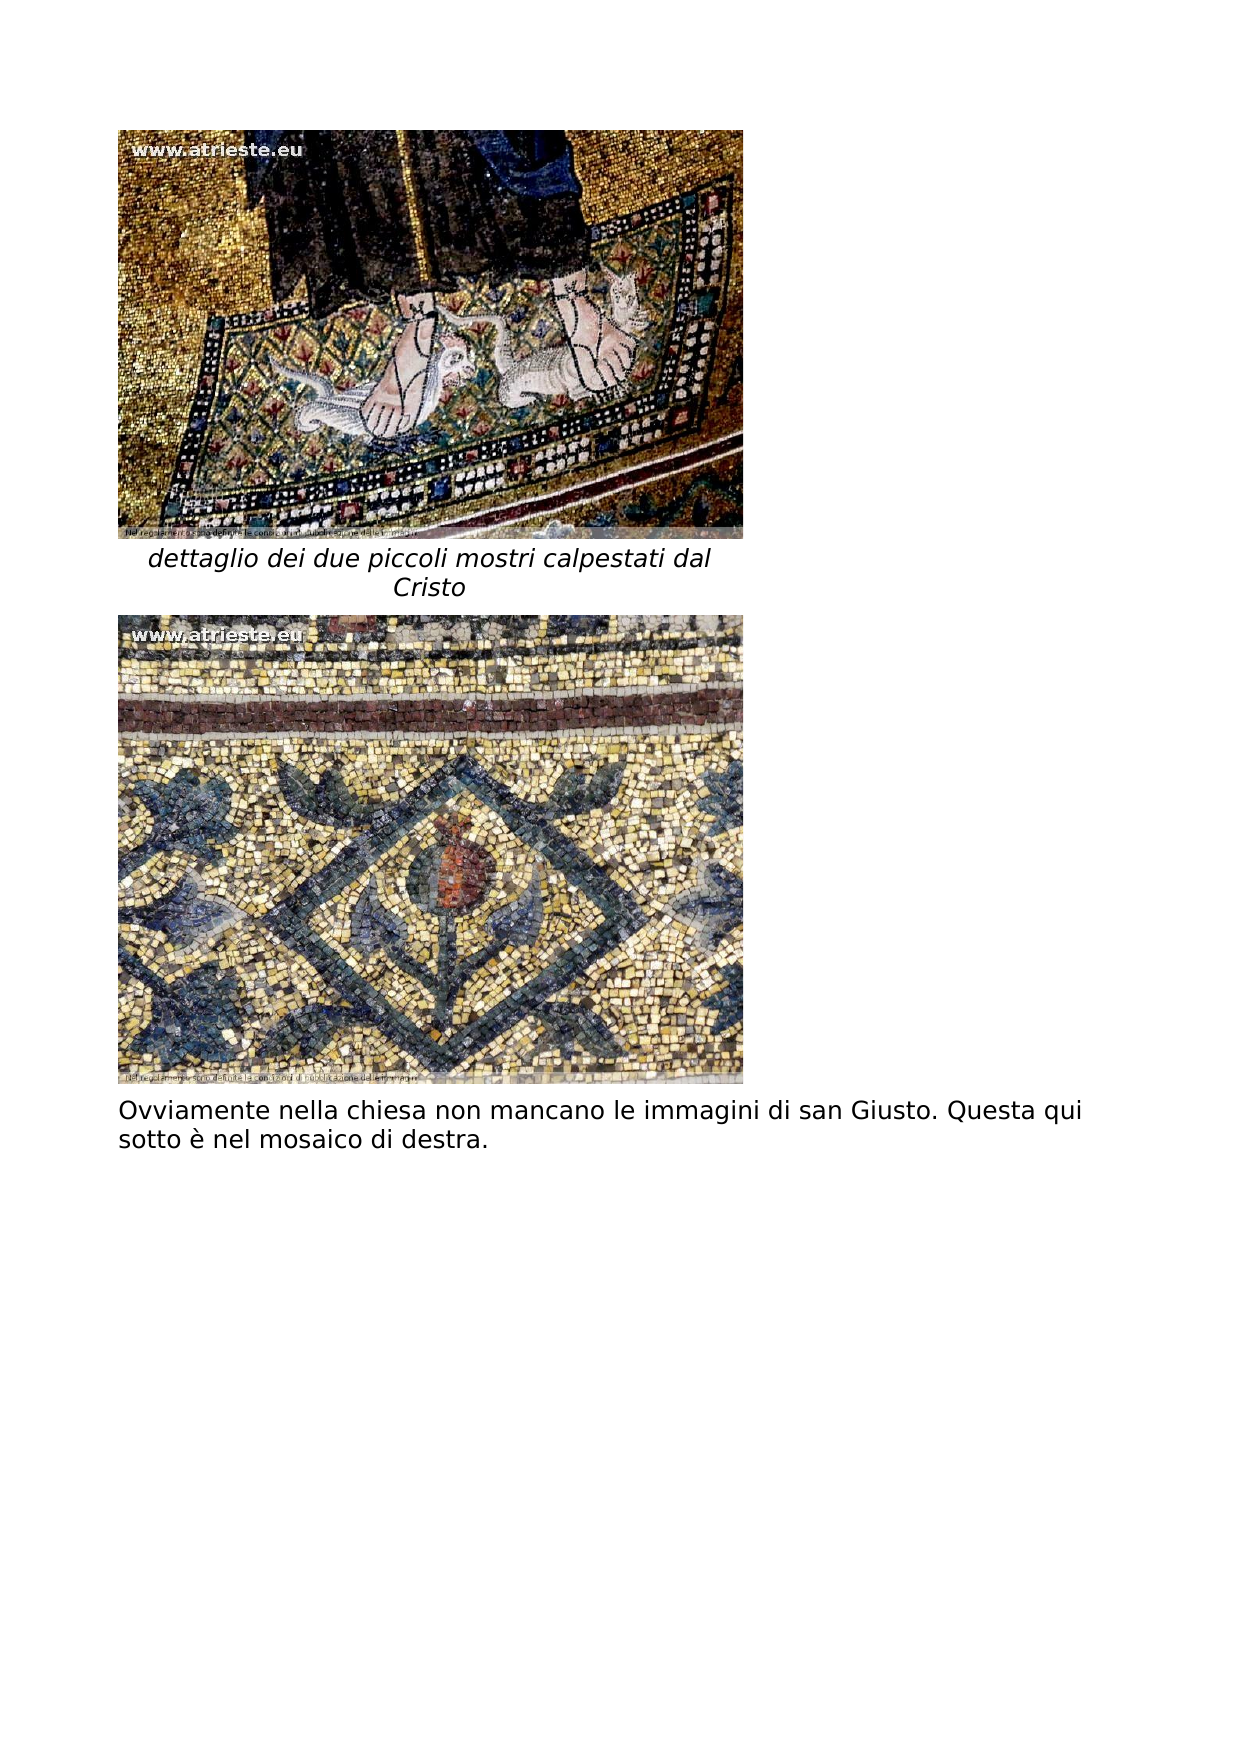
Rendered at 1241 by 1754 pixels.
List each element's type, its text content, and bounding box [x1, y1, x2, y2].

text Ovviamente nella chiesa non mancano le immagini di san Giusto. Questa qui sotto è nel mosaico di destra. [118, 1096, 1122, 1155]
picture [118, 615, 744, 1084]
picture [118, 130, 744, 539]
text dettaglio dei due piccoli mostri calpestati dal Cristo [118, 539, 743, 603]
